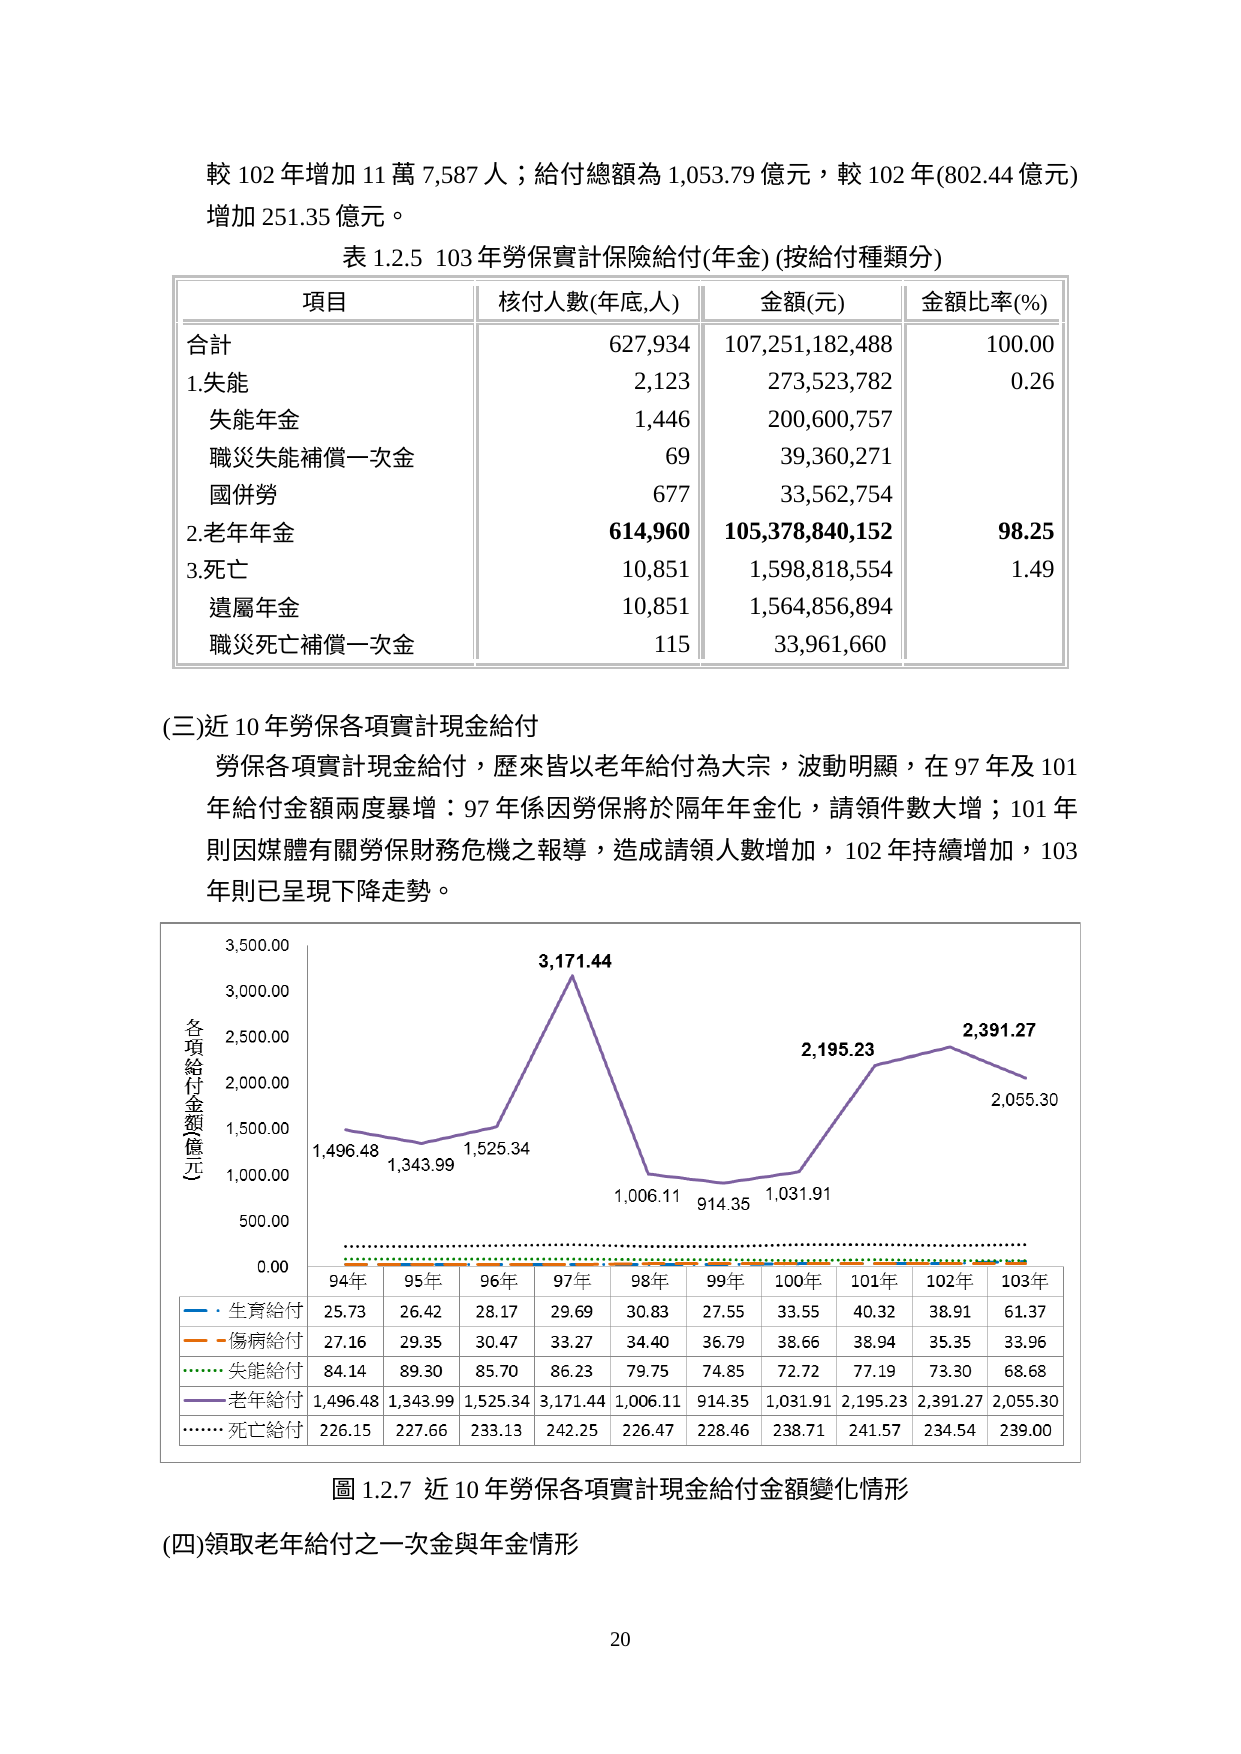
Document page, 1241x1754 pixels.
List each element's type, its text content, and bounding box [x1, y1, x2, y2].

table_cell 2.老年年金 [178, 513, 473, 550]
table_cell 100.00 [904, 319, 1065, 362]
table_cell [907, 475, 1062, 512]
table_cell 1,598,818,554 [705, 550, 901, 587]
table_cell 國併勞 [178, 475, 473, 512]
table_header 核付人數(年底,人) [476, 278, 701, 319]
table_cell 10,851 [479, 550, 698, 587]
table_cell 33,961,660 [701, 625, 904, 662]
table_cell 627,934 [479, 325, 698, 362]
picture [159, 922, 1081, 1463]
table_cell 614,960 [479, 513, 698, 550]
table_cell 職災失能補償一次金 [178, 438, 473, 475]
table_cell 0.26 [907, 363, 1062, 400]
table_cell 1.49 [907, 550, 1062, 587]
text (四)領取老年給付之一次金與年金情形 [162, 1524, 1078, 1561]
table_cell 2,123 [479, 363, 698, 400]
table_cell 失能年金 [178, 400, 473, 437]
table_cell [907, 400, 1062, 437]
text 勞保各項實計現金給付，歷來皆以老年給付為大宗，波動明顯，在97年及101年給付金額兩度暴增：97年係因勞保將於隔年年金化，請領件數大增；101年則因媒體有關勞保財務危機之報導，造成請領人數增加，102年持續增加，103年則已呈現下降走勢。 [162, 742, 1078, 909]
table_cell 273,523,782 [705, 363, 901, 400]
table_cell 105,378,840,152 [705, 513, 901, 550]
table_cell 職災死亡補償一次金 [178, 625, 476, 662]
table_cell 107,251,182,488 [705, 325, 901, 362]
table_cell 1.失能 [178, 363, 473, 400]
text 圖1.2.7 近10年勞保各項實計現金給付金額變化情形 [162, 1469, 1078, 1506]
table_cell [904, 625, 1062, 662]
text 表1.2.5 103年勞保實計保險給付(年金) (按給付種類分) [207, 233, 1078, 275]
table_cell 677 [479, 475, 698, 512]
text 103年給付總額為1,072.51億元，占保險實計給付總額之43.12%，相較102年(816.78億元)增加255.73億元，其中以老年年金為主，核付人數為61萬4,960人，較102年增加11萬7,587人；給付總額為1,053.79億元，較102年(802.44億元)增加251.35億元。 [207, 150, 1078, 233]
text (三)近10年勞保各項實計現金給付 [162, 706, 1078, 742]
table_header 項目 [175, 278, 476, 319]
table_cell 200,600,757 [705, 400, 901, 437]
table_cell 115 [476, 625, 701, 662]
table_cell 3.死亡 [178, 550, 473, 587]
table_cell 10,851 [479, 588, 698, 625]
table_header 金額(元) [701, 278, 904, 319]
table_cell 33,562,754 [705, 475, 901, 512]
table_cell 1,446 [479, 400, 698, 437]
table_header 金額比率(%) [904, 281, 1062, 319]
table_cell 98.25 [907, 513, 1062, 550]
table_cell [907, 588, 1062, 625]
table_cell 合計 [175, 319, 476, 362]
table_cell 69 [479, 438, 698, 475]
table_cell 遺屬年金 [178, 588, 473, 625]
table_cell 1,564,856,894 [705, 588, 901, 625]
table_cell 39,360,271 [705, 438, 901, 475]
table_cell [907, 438, 1062, 475]
